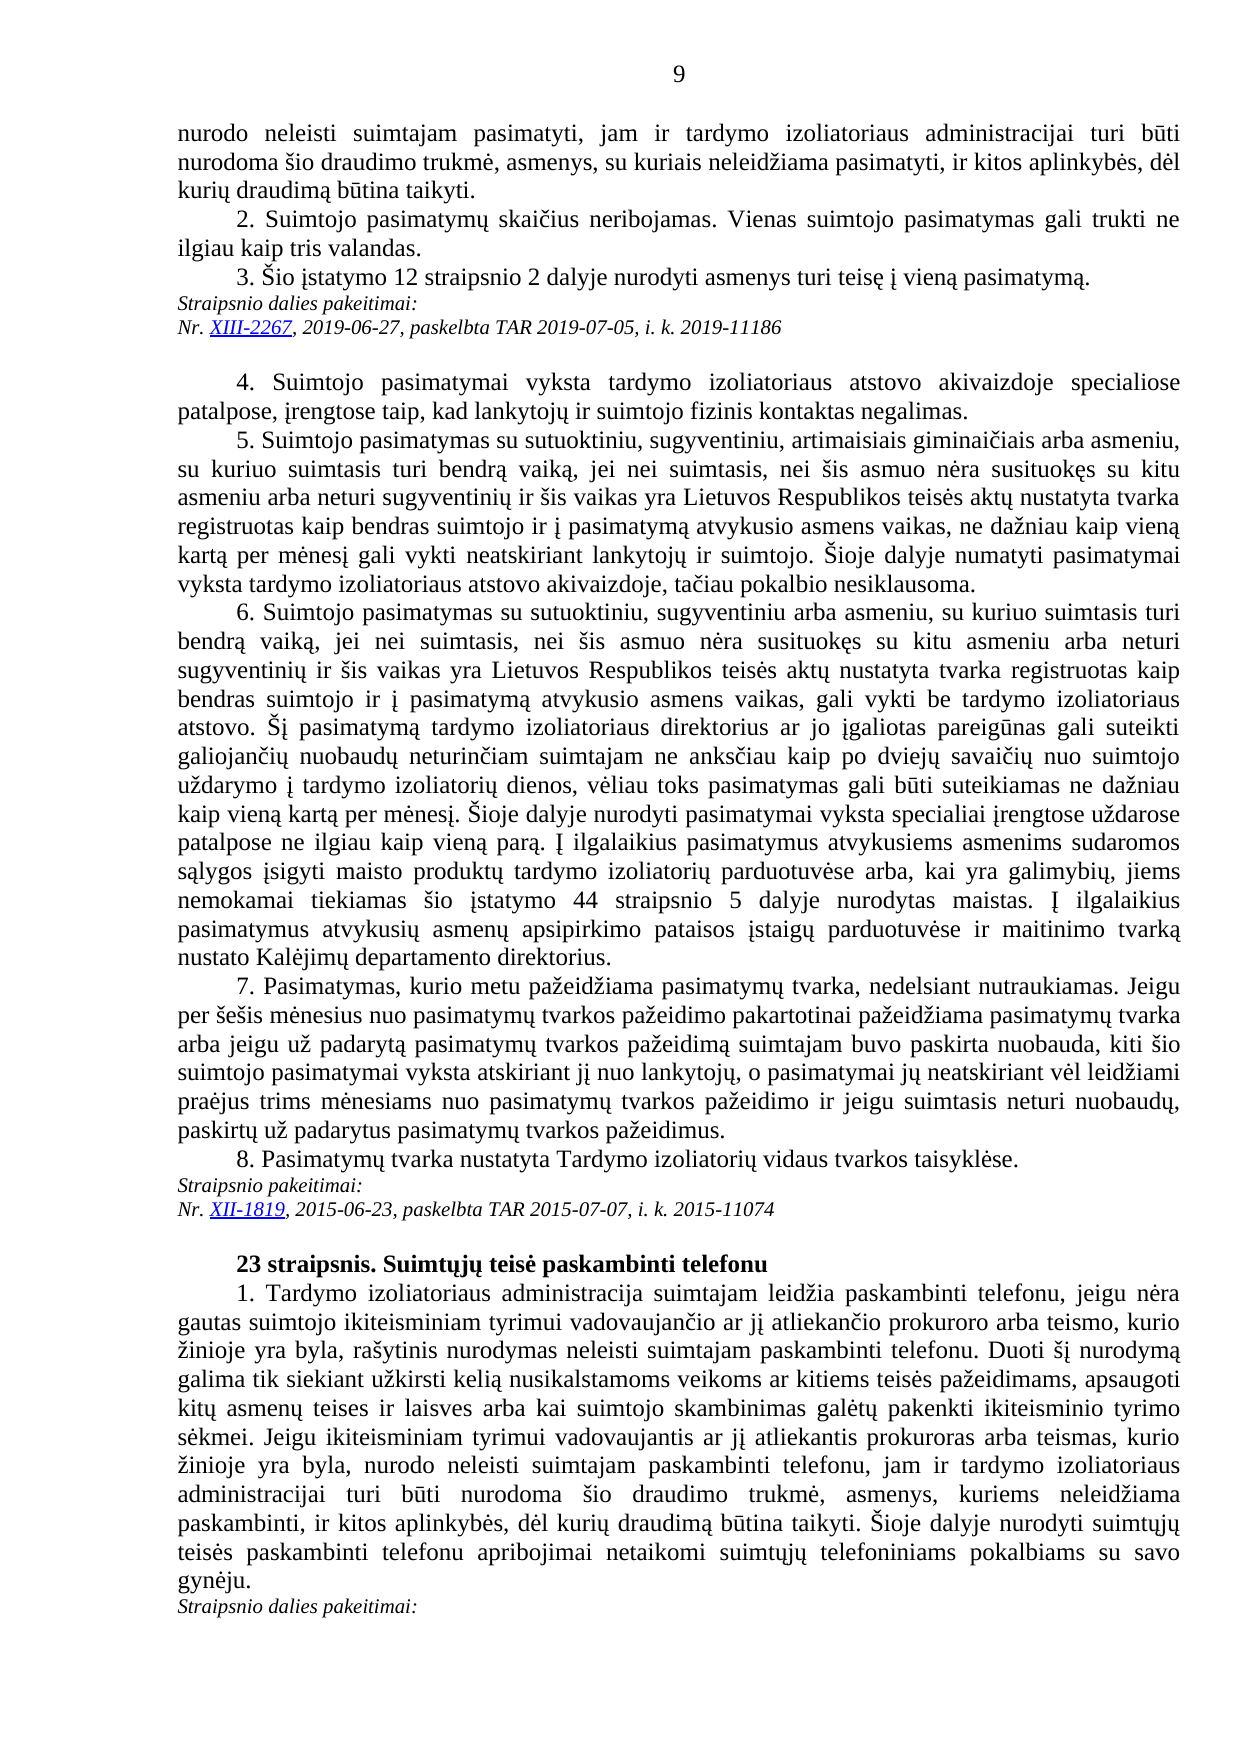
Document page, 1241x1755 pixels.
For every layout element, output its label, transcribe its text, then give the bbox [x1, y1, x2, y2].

text Nr. XII-1819, 2015-06-23, paskelbta TAR 2015-07-07, i. k. 2015-11074 [177, 1197, 1181, 1221]
text 23 straipsnis. Suimtųjų teisė paskambinti telefonu [177, 1249, 1181, 1278]
text 2. Suimtojo pasimatymų skaičius neribojamas. Vienas suimtojo pasimatymas gali trukti ne ilgiau kaip tris valandas. [177, 204, 1181, 262]
text nurodo neleisti suimtajam pasimatyti, jam ir tardymo izoliatoriaus administracijai turi būti nurodoma šio draudimo trukmė, asmenys, su kuriais neleidžiama pasimatyti, ir kitos aplinkybės, dėl kurių draudimą būtina taikyti. [177, 118, 1181, 204]
text 4. Suimtojo pasimatymai vyksta tardymo izoliatoriaus atstovo akivaizdoje specialiose patalpose, įrengtose taip, kad lankytojų ir suimtojo fizinis kontaktas negalimas. [177, 367, 1181, 425]
text Straipsnio pakeitimai: [177, 1172, 1181, 1197]
text 8. Pasimatymų tvarka nustatyta Tardymo izoliatorių vidaus tvarkos taisyklėse. [177, 1144, 1181, 1172]
text Nr. XIII-2267, 2019-06-27, paskelbta TAR 2019-07-05, i. k. 2019-11186 [177, 315, 1181, 339]
text 6. Suimtojo pasimatymas su sutuoktiniu, sugyventiniu arba asmeniu, su kuriuo suimtasis turi bendrą vaiką, jei nei suimtasis, nei šis asmuo nėra susituokęs su kitu asmeniu arba neturi sugyventinių ir šis vaikas yra Lietuvos Respublikos teisės aktų nustatyta tvarka registruotas kaip bendras suimtojo ir į pasimatymą atvykusio asmens vaikas, gali vykti be tardymo izoliatoriaus atstovo. Šį pasimatymą tardymo izoliatoriaus direktorius ar jo įgaliotas pareigūnas gali suteikti galiojančių nuobaudų neturinčiam suimtajam ne anksčiau kaip po dviejų savaičių nuo suimtojo uždarymo į tardymo izoliatorių dienos, vėliau toks pasimatymas gali būti suteikiamas ne dažniau kaip vieną kartą per mėnesį. Šioje dalyje nurodyti pasimatymai vyksta specialiai įrengtose uždarose patalpose ne ilgiau kaip vieną parą. Į ilgalaikius pasimatymus atvykusiems asmenims sudaromos sąlygos įsigyti maisto produktų tardymo izoliatorių parduotuvėse arba, kai yra galimybių, jiems nemokamai tiekiamas šio įstatymo 44 straipsnio 5 dalyje nurodytas maistas. Į ilgalaikius pasimatymus atvykusių asmenų apsipirkimo pataisos įstaigų parduotuvėse ir maitinimo tvarką nustato Kalėjimų departamento direktorius. [177, 597, 1181, 971]
text 7. Pasimatymas, kurio metu pažeidžiama pasimatymų tvarka, nedelsiant nutraukiamas. Jeigu per šešis mėnesius nuo pasimatymų tvarkos pažeidimo pakartotinai pažeidžiama pasimatymų tvarka arba jeigu už padarytą pasimatymų tvarkos pažeidimą suimtajam buvo paskirta nuobauda, kiti šio suimtojo pasimatymai vyksta atskiriant jį nuo lankytojų, o pasimatymai jų neatskiriant vėl leidžiami praėjus trims mėnesiams nuo pasimatymų tvarkos pažeidimo ir jeigu suimtasis neturi nuobaudų, paskirtų už padarytus pasimatymų tvarkos pažeidimus. [177, 971, 1181, 1144]
text Straipsnio dalies pakeitimai: [177, 1594, 1181, 1618]
text 1. Tardymo izoliatoriaus administracija suimtajam leidžia paskambinti telefonu, jeigu nėra gautas suimtojo ikiteisminiam tyrimui vadovaujančio ar jį atliekančio prokuroro arba teismo, kurio žinioje yra byla, rašytinis nurodymas neleisti suimtajam paskambinti telefonu. Duoti šį nurodymą galima tik siekiant užkirsti kelią nusikalstamoms veikoms ar kitiems teisės pažeidimams, apsaugoti kitų asmenų teises ir laisves arba kai suimtojo skambinimas galėtų pakenkti ikiteisminio tyrimo sėkmei. Jeigu ikiteisminiam tyrimui vadovaujantis ar jį atliekantis prokuroras arba teismas, kurio žinioje yra byla, nurodo neleisti suimtajam paskambinti telefonu, jam ir tardymo izoliatoriaus administracijai turi būti nurodoma šio draudimo trukmė, asmenys, kuriems neleidžiama paskambinti, ir kitos aplinkybės, dėl kurių draudimą būtina taikyti. Šioje dalyje nurodyti suimtųjų teisės paskambinti telefonu apribojimai netaikomi suimtųjų telefoniniams pokalbiams su savo gynėju. [177, 1278, 1181, 1594]
text Straipsnio dalies pakeitimai: [177, 291, 1181, 315]
text 3. Šio įstatymo 12 straipsnio 2 dalyje nurodyti asmenys turi teisę į vieną pasimatymą. [177, 262, 1181, 291]
text 5. Suimtojo pasimatymas su sutuoktiniu, sugyventiniu, artimaisiais giminaičiais arba asmeniu, su kuriuo suimtasis turi bendrą vaiką, jei nei suimtasis, nei šis asmuo nėra susituokęs su kitu asmeniu arba neturi sugyventinių ir šis vaikas yra Lietuvos Respublikos teisės aktų nustatyta tvarka registruotas kaip bendras suimtojo ir į pasimatymą atvykusio asmens vaikas, ne dažniau kaip vieną kartą per mėnesį gali vykti neatskiriant lankytojų ir suimtojo. Šioje dalyje numatyti pasimatymai vyksta tardymo izoliatoriaus atstovo akivaizdoje, tačiau pokalbio nesiklausoma. [177, 425, 1181, 597]
